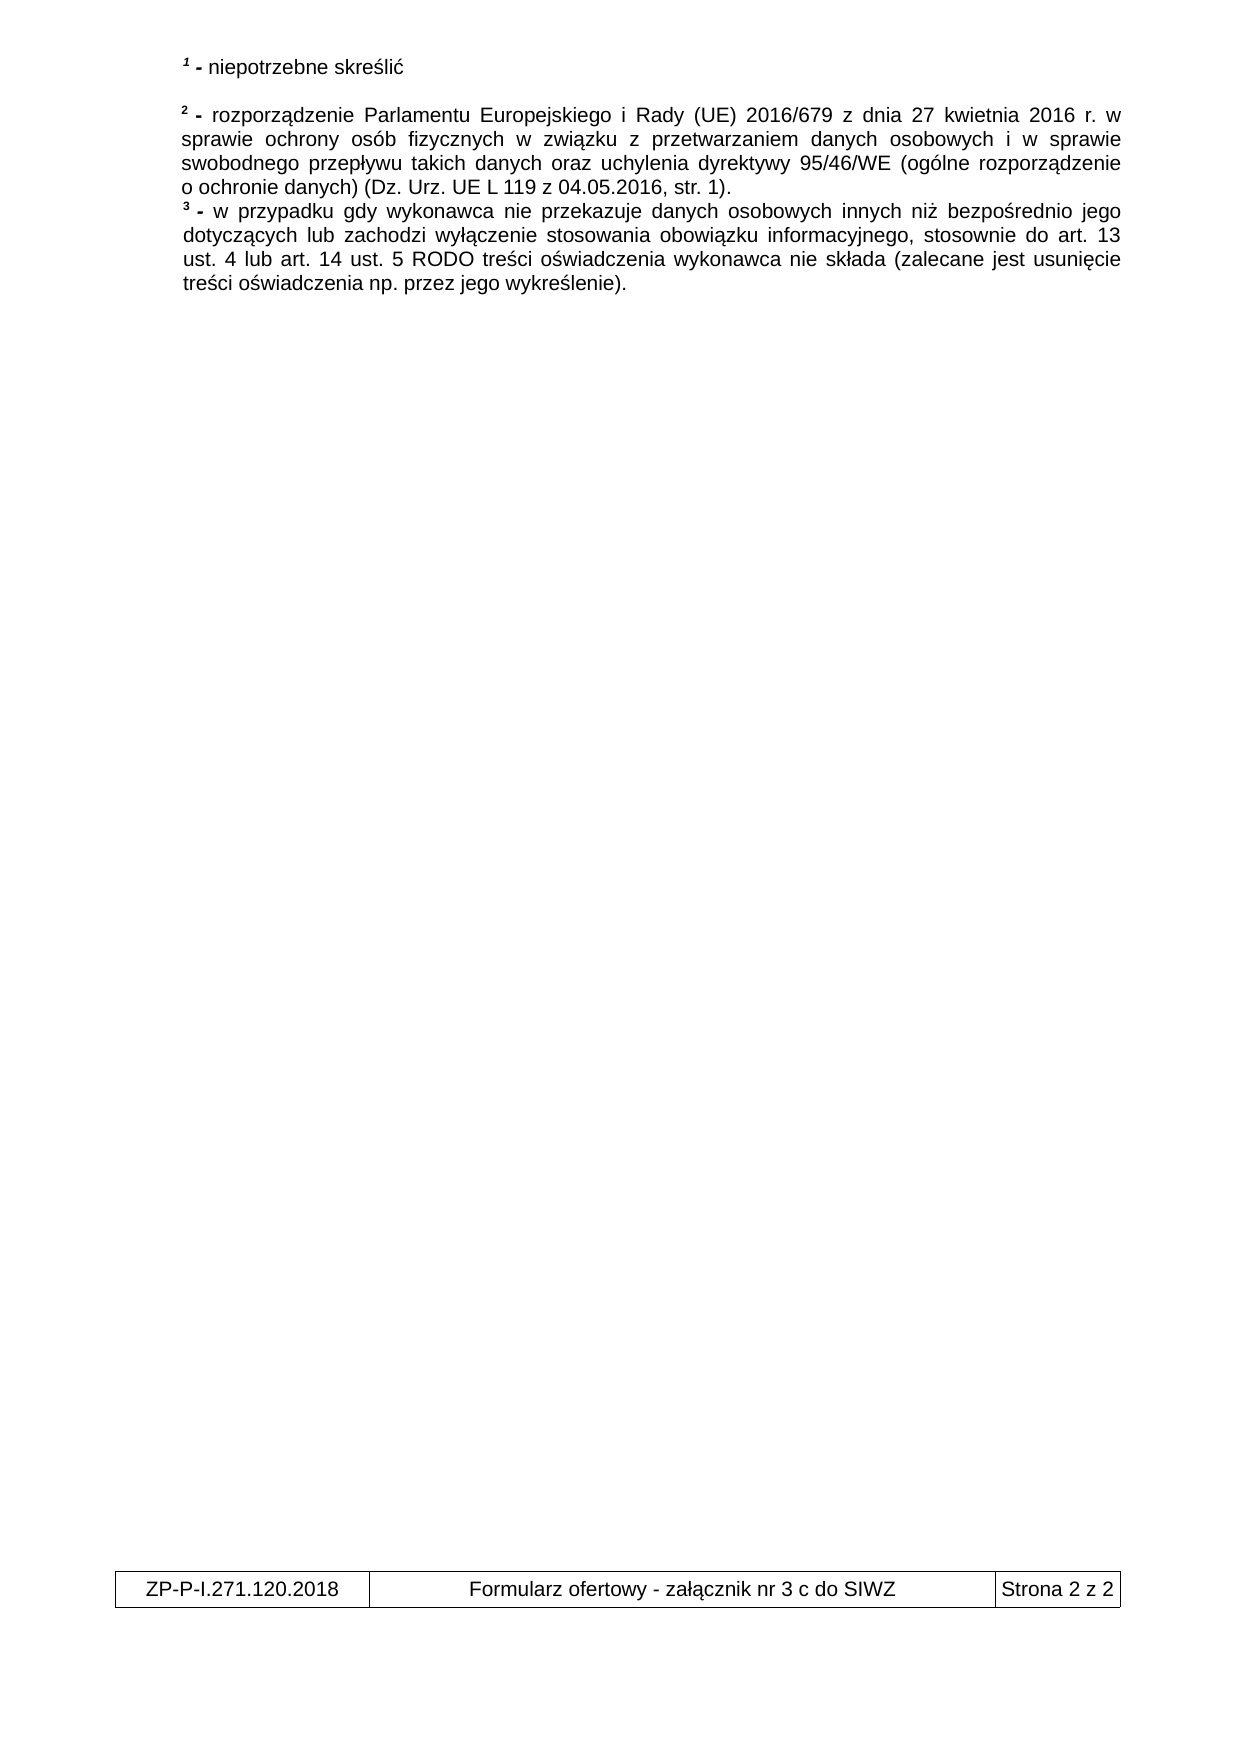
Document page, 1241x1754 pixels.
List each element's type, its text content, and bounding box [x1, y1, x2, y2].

text 2 - rozporządzenie Parlamentu Europejskiego i Rady (UE) 2016/679 z dnia 27 kwietnia 2016 r. w sprawie ochrony osób fizycznych w związku z przetwarzaniem danych osobowych i w sprawie swobodnego przepływu takich danych oraz uchylenia dyrektywy 95/46/WE (ogólne rozporządzenie o ochronie danych) (Dz. Urz. UE L 119 z 04.05.2016, str. 1). [181, 103, 1122, 199]
text 3 - w przypadku gdy wykonawca nie przekazuje danych osobowych innych niż bezpośrednio jego dotyczących lub zachodzi wyłączenie stosowania obowiązku informacyjnego, stosownie do art. 13 ust. 4 lub art. 14 ust. 5 RODO treści oświadczenia wykonawca nie składa (zalecane jest usunięcie treści oświadczenia np. przez jego wykreślenie). [183, 199, 1122, 295]
text 1 - niepotrzebne skreślić [183, 55, 1122, 79]
